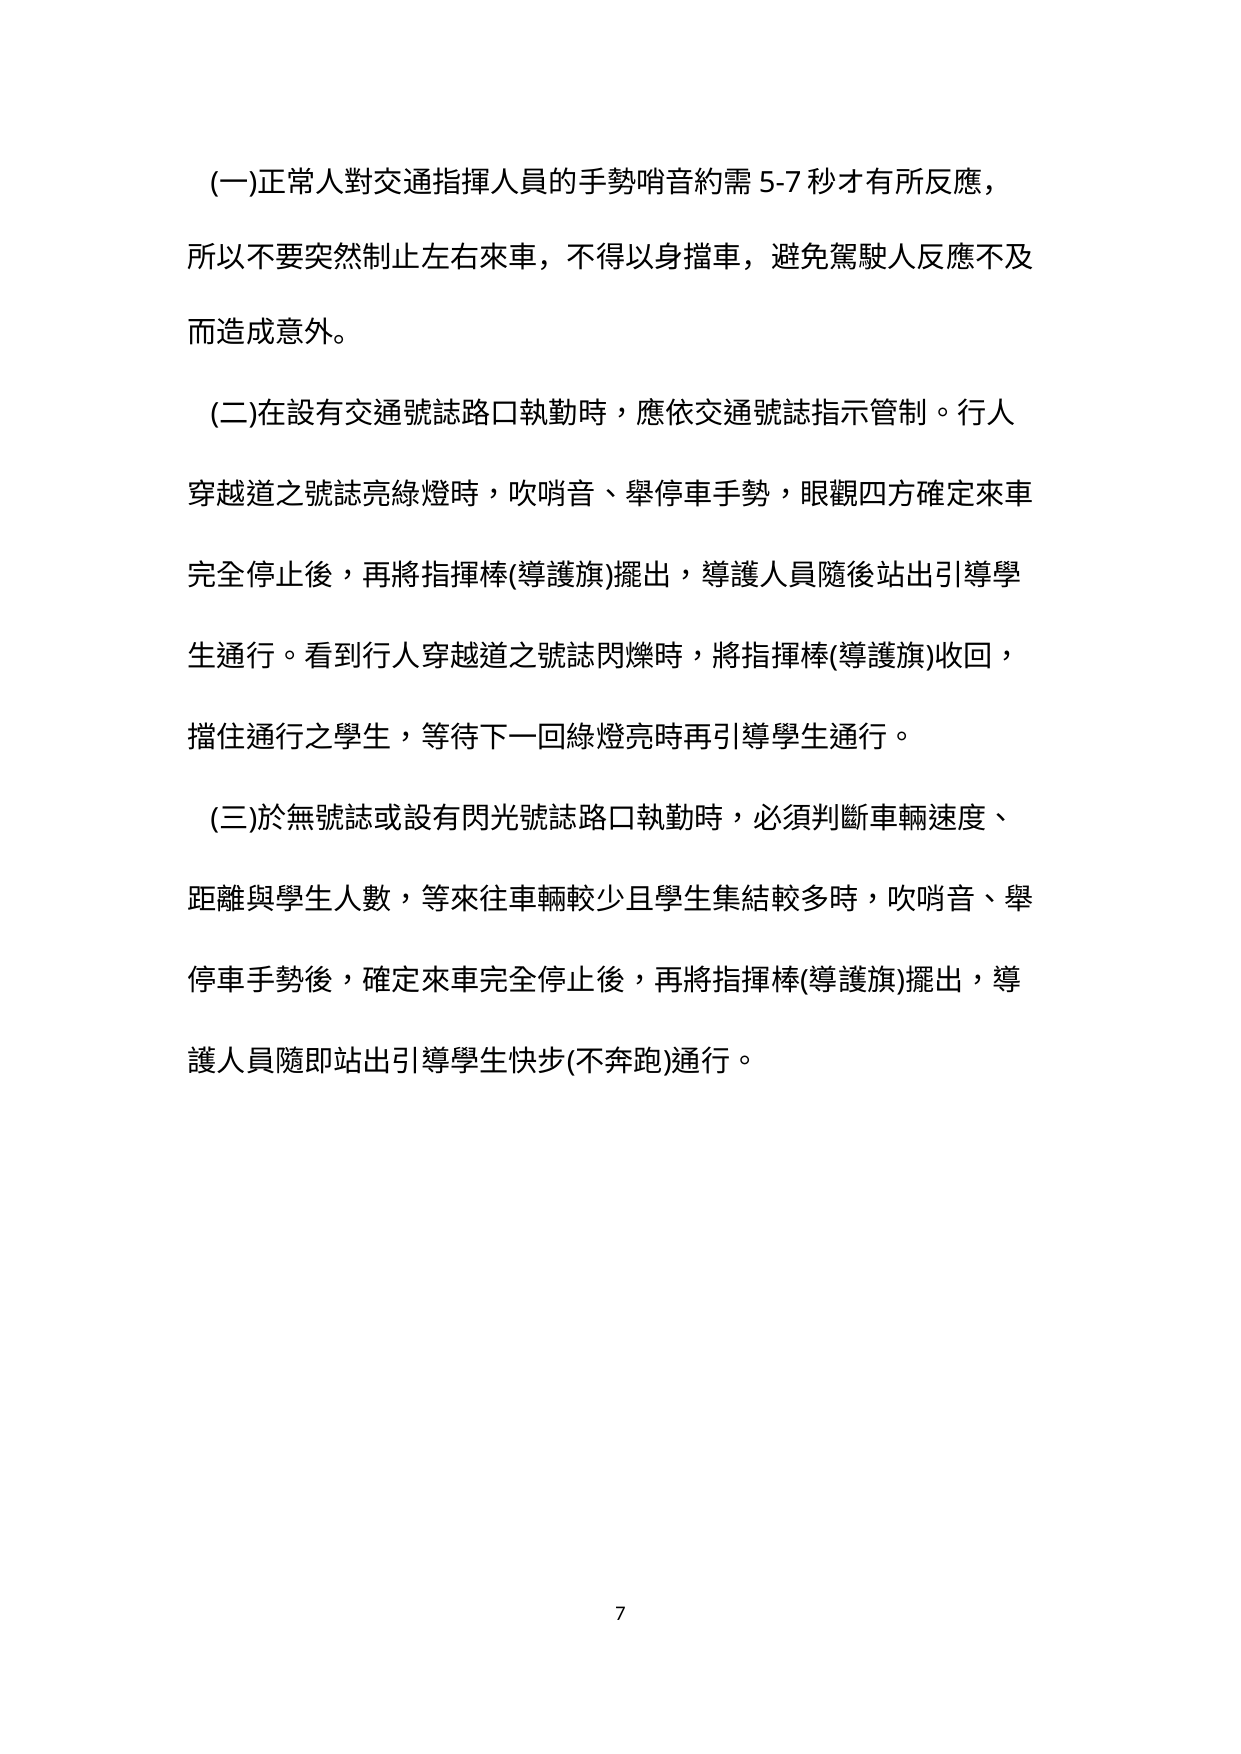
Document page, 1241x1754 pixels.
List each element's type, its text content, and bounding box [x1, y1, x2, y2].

text 生通行。看到行人穿越道之號誌閃爍時，將指揮棒(導護旗)收回， [187, 629, 1053, 677]
text 距離與學生人數，等來往車輛較少且學生集結較多時，吹哨音、舉 [187, 872, 1053, 920]
text 所以不要突然制止左右來車，不得以身擋車，避免駕駛人反應不及 [187, 230, 1053, 278]
text 護人員隨即站出引導學生快步(不奔跑)通行。 [187, 1034, 1053, 1082]
text 擋住通行之學生，等待下一回綠燈亮時再引導學生通行。 [187, 710, 1053, 758]
text (二)在設有交通號誌路口執勤時，應依交通號誌指示管制。行人 [187, 386, 1053, 434]
text 穿越道之號誌亮綠燈時，吹哨音、舉停車手勢，眼觀四方確定來車 [187, 467, 1053, 515]
text 而造成意外。 [187, 305, 1053, 353]
text (一)正常人對交通指揮人員的手勢哨音約需5-7秒オ有所反應， [187, 154, 1053, 203]
text 完全停止後，再將指揮棒(導護旗)擺出，導護人員隨後站出引導學 [187, 548, 1053, 596]
text (三)於無號誌或設有閃光號誌路口執勤時，必須判斷車輛速度、 [187, 791, 1053, 839]
text 停車手勢後，確定來車完全停止後，再將指揮棒(導護旗)擺出，導 [187, 953, 1053, 1001]
